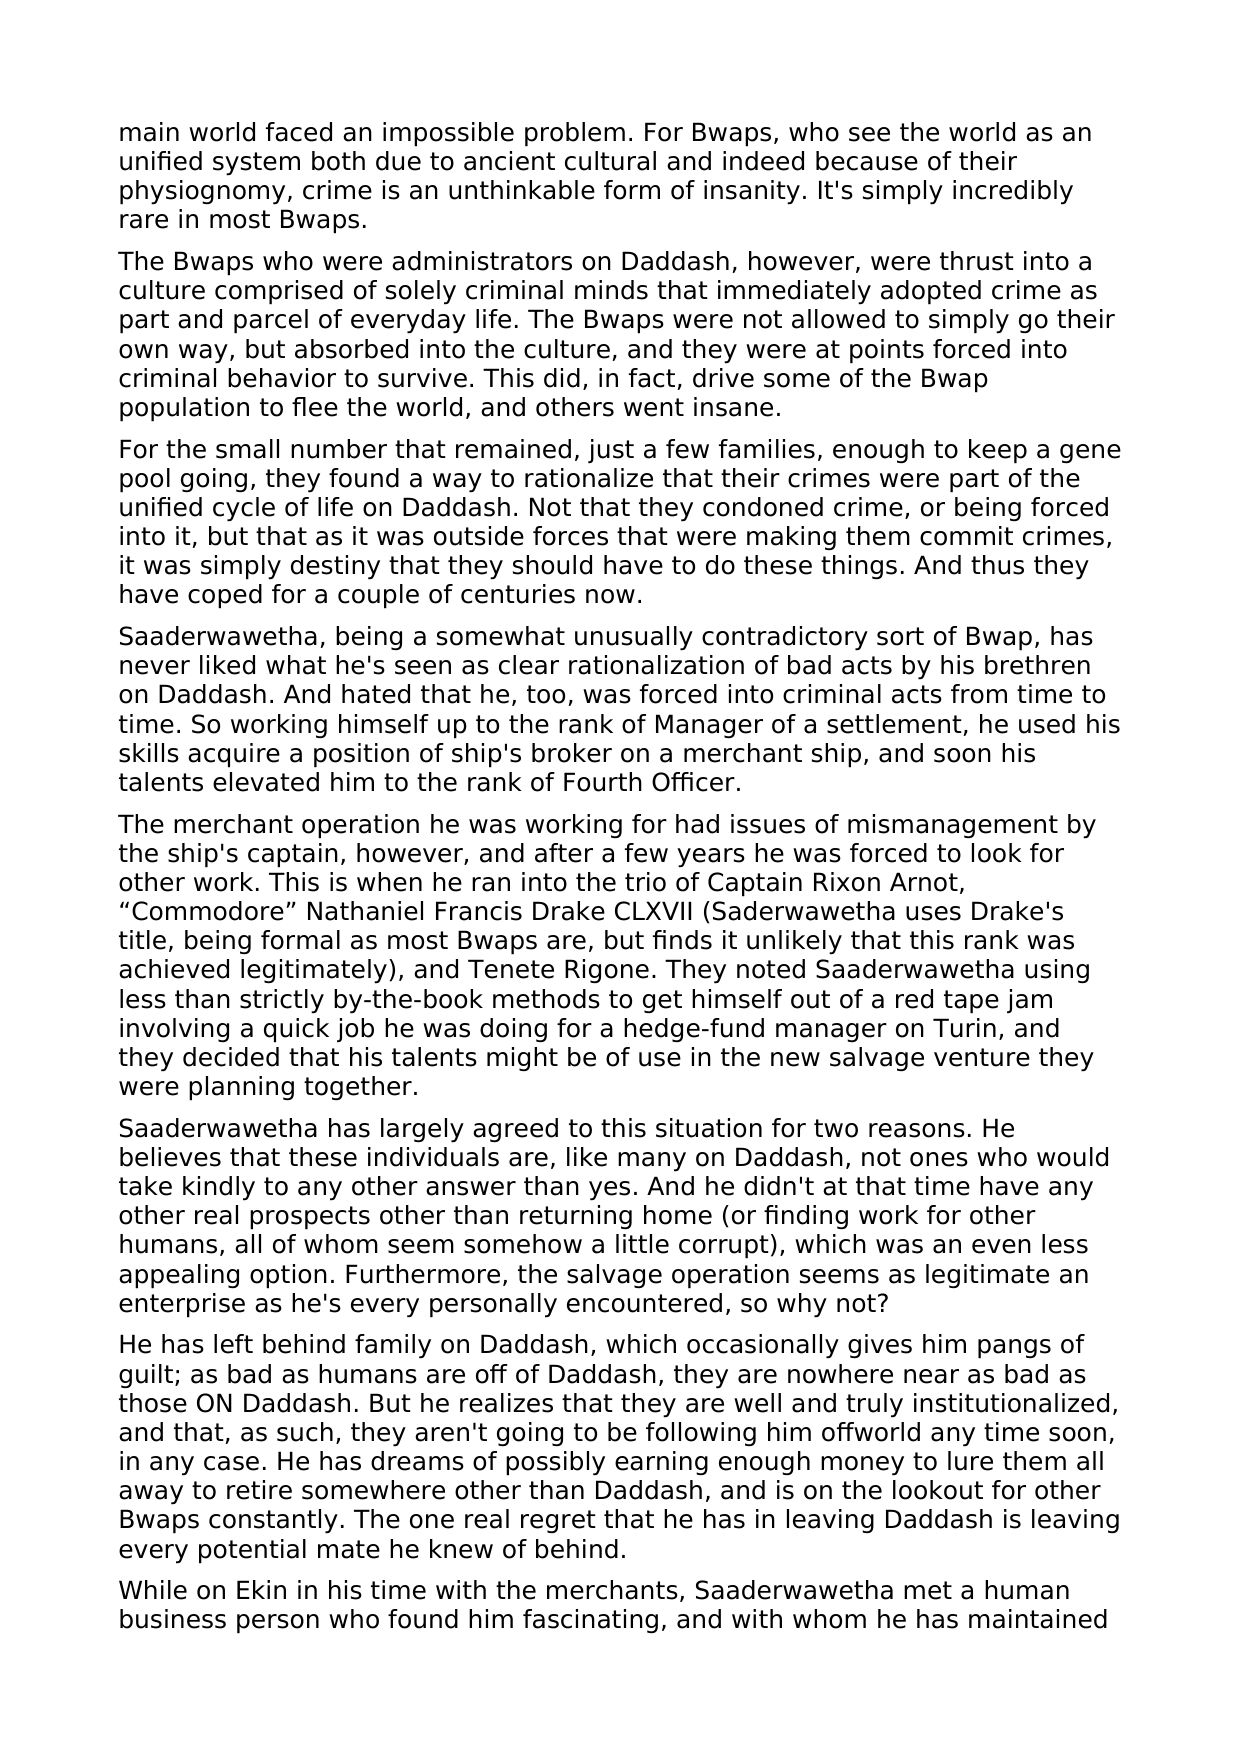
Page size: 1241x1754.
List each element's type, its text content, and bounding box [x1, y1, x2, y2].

text main world faced an impossible problem. For Bwaps, who see the world as an unified system both due to ancient cultural and indeed because of their physiognomy, crime is an unthinkable form of insanity. It's simply incredibly rare in most Bwaps. [118, 118, 1122, 235]
text Saaderwawetha, being a somewhat unusually contradictory sort of Bwap, has never liked what he's seen as clear rationalization of bad acts by his brethren on Daddash. And hated that he, too, was forced into criminal acts from time to time. So working himself up to the rank of Manager of a settlement, he used his skills acquire a position of ship's broker on a merchant ship, and soon his talents elevated him to the rank of Fourth Officer. [118, 622, 1122, 797]
text Saaderwawetha has largely agreed to this situation for two reasons. He believes that these individuals are, like many on Daddash, not ones who would take kindly to any other answer than yes. And he didn't at that time have any other real prospects other than returning home (or finding work for other humans, all of whom seem somehow a little corrupt), which was an even less appealing option. Furthermore, the salvage operation seems as legitimate an enterprise as he's every personally encountered, so why not? [118, 1114, 1122, 1318]
text For the small number that remained, just a few families, enough to keep a gene pool going, they found a way to rationalize that their crimes were part of the unified cycle of life on Daddash. Not that they condoned crime, or being forced into it, but that as it was outside forces that were making them commit crimes, it was simply destiny that they should have to do these things. And thus they have coped for a couple of centuries now. [118, 435, 1122, 610]
text The merchant operation he was working for had issues of mismanagement by the ship's captain, however, and after a few years he was forced to look for other work. This is when he ran into the trio of Captain Rixon Arnot, “Commodore” Nathaniel Francis Drake CLXVII (Saderwawetha uses Drake's title, being formal as most Bwaps are, but finds it unlikely that this rank was achieved legitimately), and Tenete Rigone. They noted Saaderwawetha using less than strictly by-the-book methods to get himself out of a red tape jam involving a quick job he was doing for a hedge-fund manager on Turin, and they decided that his talents might be of use in the new salvage venture they were planning together. [118, 810, 1122, 1101]
text The Bwaps who were administrators on Daddash, however, were thrust into a culture comprised of solely criminal minds that immediately adopted crime as part and parcel of everyday life. The Bwaps were not allowed to simply go their own way, but absorbed into the culture, and they were at points forced into criminal behavior to survive. This did, in fact, drive some of the Bwap population to flee the world, and others went insane. [118, 247, 1122, 422]
text While on Ekin in his time with the merchants, Saaderwawetha met a human business person who found him fascinating, and with whom he has maintained [118, 1576, 1122, 1635]
text He has left behind family on Daddash, which occasionally gives him pangs of guilt; as bad as humans are off of Daddash, they are nowhere near as bad as those ON Daddash. But he realizes that they are well and truly institutionalized, and that, as such, they aren't going to be following him offworld any time soon, in any case. He has dreams of possibly earning enough money to lure them all away to retire somewhere other than Daddash, and is on the lookout for other Bwaps constantly. The one real regret that he has in leaving Daddash is leaving every potential mate he knew of behind. [118, 1331, 1122, 1564]
